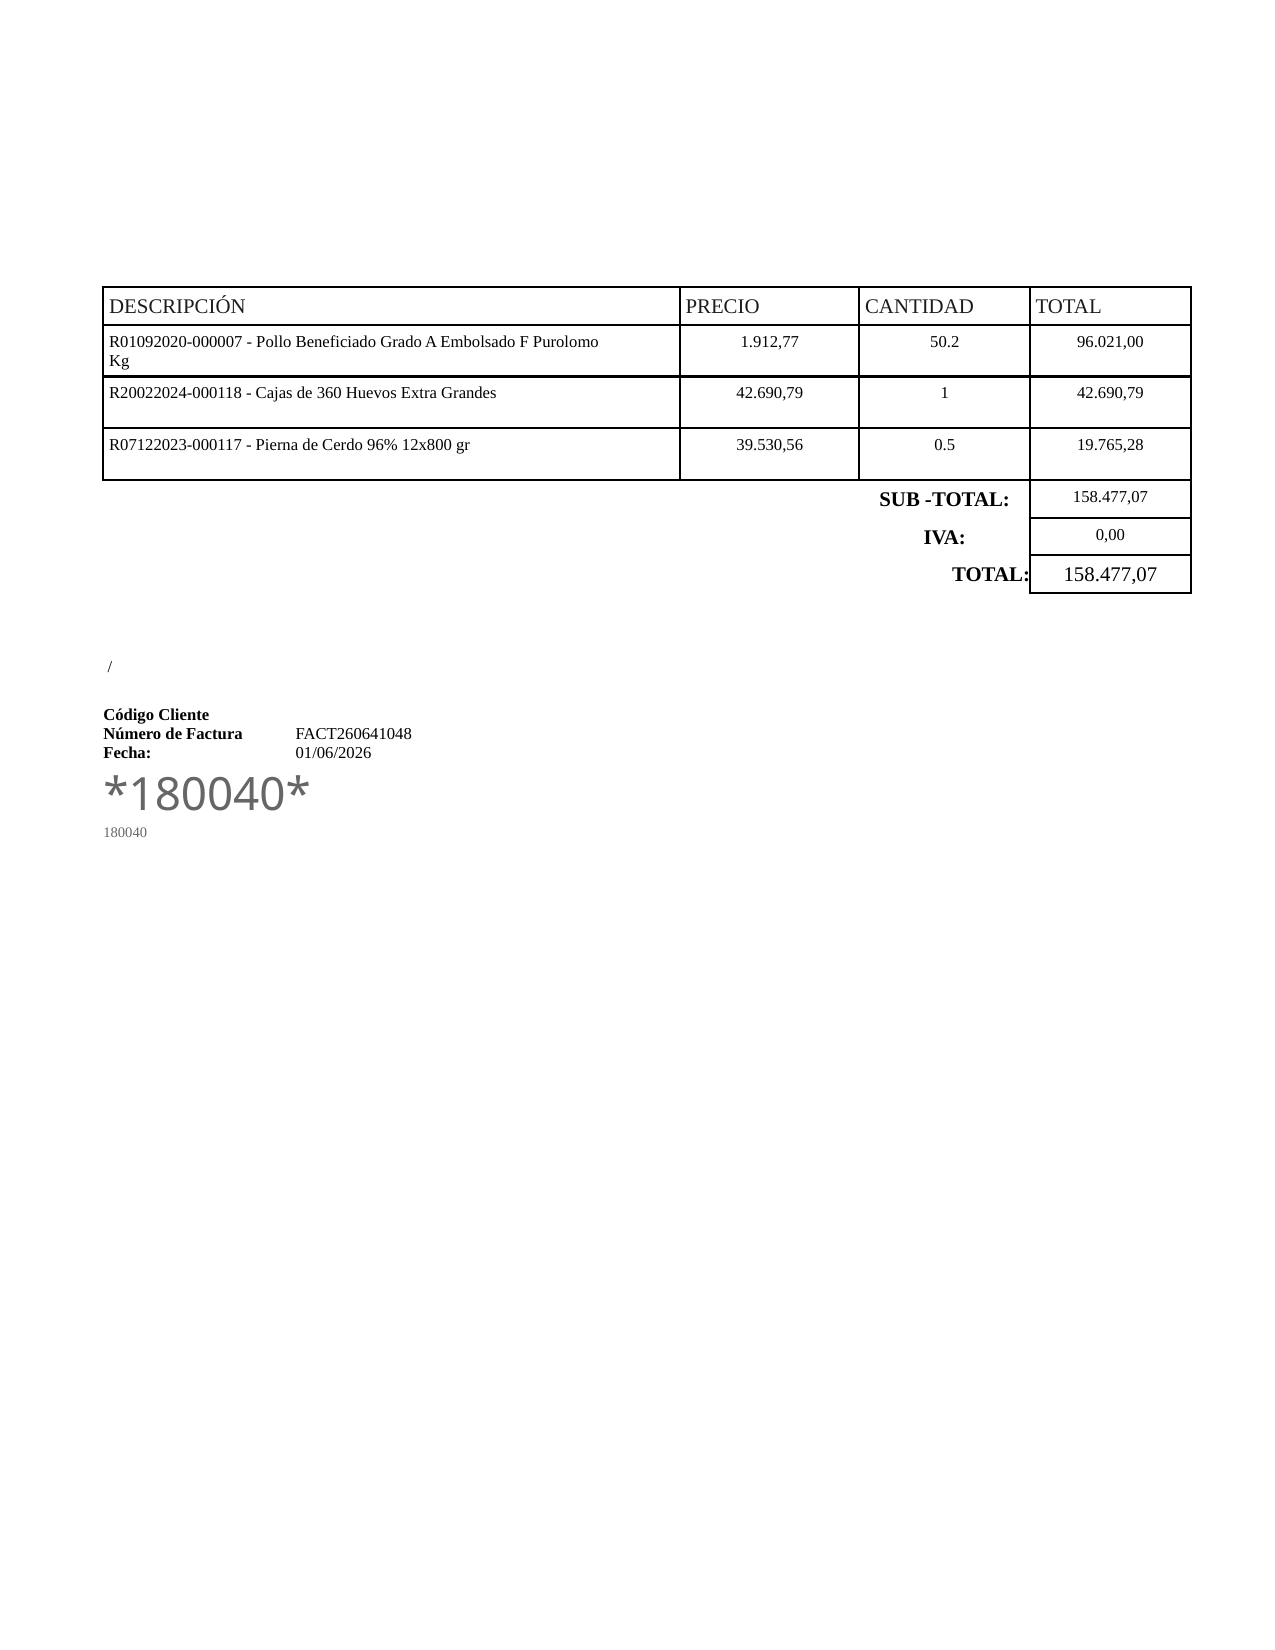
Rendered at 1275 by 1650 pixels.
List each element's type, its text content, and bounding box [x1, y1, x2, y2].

table_header PRECIO [681, 288, 858, 323]
table_cell 0,00 [1031, 519, 1190, 554]
table_cell 42.690,79 [681, 378, 858, 427]
table_cell Número de Factura [103, 724, 295, 743]
table_cell IVA: [859, 517, 1029, 554]
table_cell 39.530,56 [681, 429, 858, 479]
table_cell R07122023-000117 - Pierna de Cerdo 96% 12x800 gr [104, 429, 679, 479]
table_cell Fecha: [103, 743, 295, 762]
table_cell [103, 637, 858, 656]
table_header [103, 594, 858, 618]
table_cell / [103, 656, 858, 676]
table_header TOTAL [1031, 288, 1190, 323]
table_cell 19.765,28 [1031, 429, 1190, 479]
table_header Código Cliente [103, 704, 295, 723]
table_cell 0.5 [860, 429, 1029, 479]
table_cell 1.912,77 [681, 326, 858, 375]
table_cell [103, 481, 859, 592]
table_cell [103, 618, 858, 637]
table_cell 42.690,79 [1031, 378, 1190, 427]
table_header DESCRIPCIÓN [104, 288, 679, 323]
table_cell 50.2 [860, 326, 1029, 375]
table_cell R20022024-000118 - Cajas de 360 Huevos Extra Grandes [104, 378, 679, 427]
table_cell 01/06/2026 [295, 743, 517, 762]
text 180040 [103, 824, 1137, 841]
table_cell 1 [860, 378, 1029, 427]
table_cell 96.021,00 [1031, 326, 1190, 375]
table_cell 158.477,07 [1031, 481, 1190, 517]
table_cell SUB -TOTAL: [859, 481, 1029, 517]
table_cell 158.477,07 [1031, 556, 1190, 592]
table_header CANTIDAD [860, 288, 1029, 323]
table_cell TOTAL: [859, 554, 1029, 592]
table_cell FACT260641048 [295, 724, 517, 743]
table_header [295, 704, 517, 723]
table_cell R01092020-000007 - Pollo Beneficiado Grado A Embolsado F Purolomo Kg [104, 326, 679, 375]
text *180040* [103, 762, 1137, 824]
